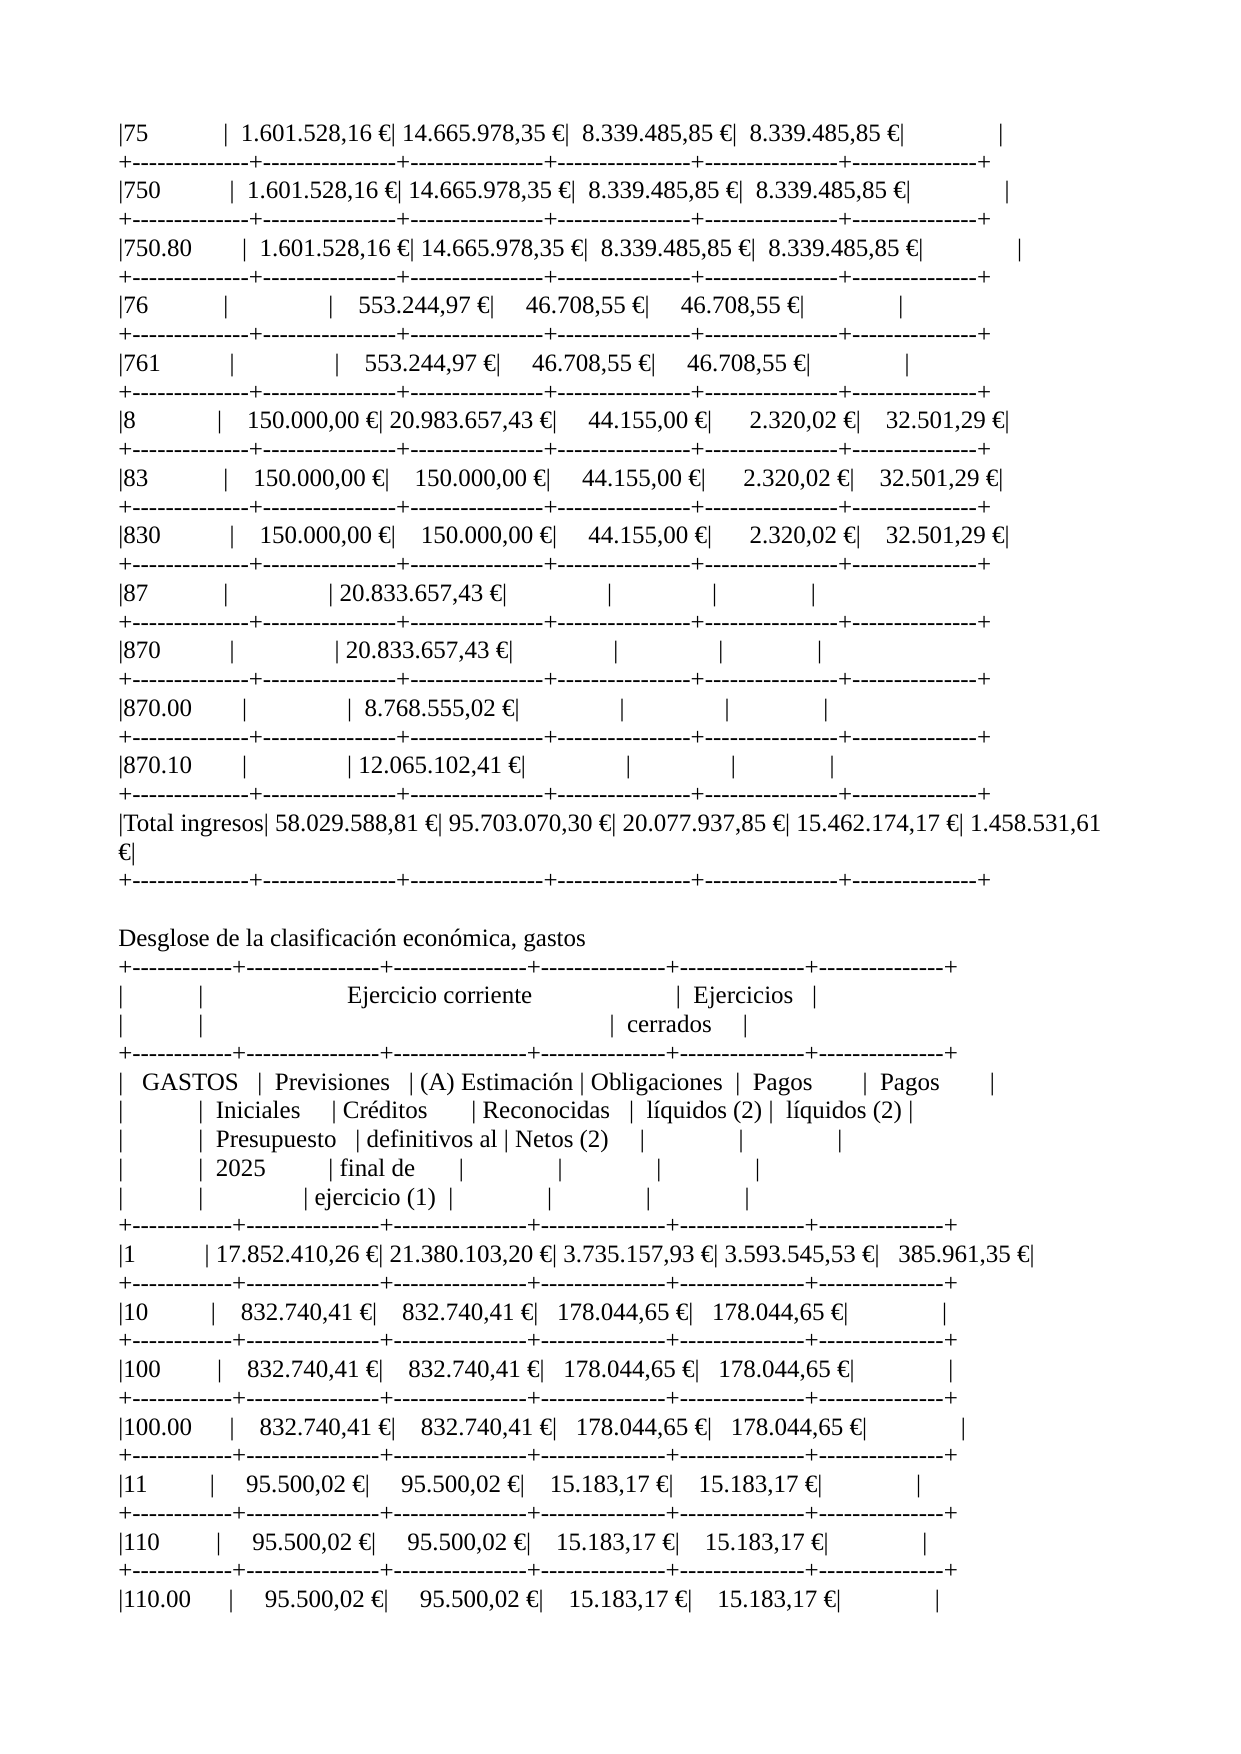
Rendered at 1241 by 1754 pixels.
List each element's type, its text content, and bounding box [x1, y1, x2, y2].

text +------------+----------------+----------------+---------------+---------------+---------------+ [118, 1498, 1122, 1527]
text | | 2025 | final de | | | | [118, 1153, 1122, 1182]
text +--------------+----------------+----------------+----------------+----------------+---------------+ [118, 492, 1122, 521]
text +--------------+----------------+----------------+----------------+----------------+---------------+ [118, 434, 1122, 463]
text +--------------+----------------+----------------+----------------+----------------+---------------+ [118, 607, 1122, 636]
text +------------+----------------+----------------+---------------+---------------+---------------+ [118, 1383, 1122, 1412]
text |750.80 | 1.601.528,16 €| 14.665.978,35 €| 8.339.485,85 €| 8.339.485,85 €| | [118, 233, 1122, 262]
text +--------------+----------------+----------------+----------------+----------------+---------------+ [118, 204, 1122, 233]
text +--------------+----------------+----------------+----------------+----------------+---------------+ [118, 722, 1122, 751]
text | | | ejercicio (1) | | | | [118, 1182, 1122, 1211]
text |1 | 17.852.410,26 €| 21.380.103,20 €| 3.735.157,93 €| 3.593.545,53 €| 385.961,35 €| [118, 1239, 1122, 1268]
text |870.00 | | 8.768.555,02 €| | | | [118, 693, 1122, 722]
text +------------+----------------+----------------+---------------+---------------+---------------+ [118, 1326, 1122, 1354]
text +--------------+----------------+----------------+----------------+----------------+---------------+ [118, 147, 1122, 176]
text +------------+----------------+----------------+---------------+---------------+---------------+ [118, 1211, 1122, 1239]
text |100.00 | 832.740,41 €| 832.740,41 €| 178.044,65 €| 178.044,65 €| | [118, 1412, 1122, 1441]
text |750 | 1.601.528,16 €| 14.665.978,35 €| 8.339.485,85 €| 8.339.485,85 €| | [118, 176, 1122, 204]
text +--------------+----------------+----------------+----------------+----------------+---------------+ [118, 779, 1122, 808]
text |870 | | 20.833.657,43 €| | | | [118, 636, 1122, 664]
text | | Iniciales | Créditos | Reconocidas | líquidos (2) | líquidos (2) | [118, 1096, 1122, 1124]
text |100 | 832.740,41 €| 832.740,41 €| 178.044,65 €| 178.044,65 €| | [118, 1354, 1122, 1383]
text |110 | 95.500,02 €| 95.500,02 €| 15.183,17 €| 15.183,17 €| | [118, 1527, 1122, 1556]
text +--------------+----------------+----------------+----------------+----------------+---------------+ [118, 262, 1122, 291]
text |87 | | 20.833.657,43 €| | | | [118, 578, 1122, 607]
text |8 | 150.000,00 €| 20.983.657,43 €| 44.155,00 €| 2.320,02 €| 32.501,29 €| [118, 406, 1122, 434]
text | GASTOS | Previsiones | (A) Estimación | Obligaciones | Pagos | Pagos | [118, 1067, 1122, 1096]
text |830 | 150.000,00 €| 150.000,00 €| 44.155,00 €| 2.320,02 €| 32.501,29 €| [118, 521, 1122, 549]
text +--------------+----------------+----------------+----------------+----------------+---------------+ [118, 664, 1122, 693]
text +------------+----------------+----------------+---------------+---------------+---------------+ [118, 1441, 1122, 1469]
text |83 | 150.000,00 €| 150.000,00 €| 44.155,00 €| 2.320,02 €| 32.501,29 €| [118, 463, 1122, 492]
text |110.00 | 95.500,02 €| 95.500,02 €| 15.183,17 €| 15.183,17 €| | [118, 1584, 1122, 1613]
text | | | cerrados | [118, 1009, 1122, 1038]
text +------------+----------------+----------------+---------------+---------------+---------------+ [118, 1556, 1122, 1584]
text +--------------+----------------+----------------+----------------+----------------+---------------+ [118, 866, 1122, 894]
text |76 | | 553.244,97 €| 46.708,55 €| 46.708,55 €| | [118, 291, 1122, 319]
text | | Ejercicio corriente | Ejercicios | [118, 981, 1122, 1009]
text |Total ingresos| 58.029.588,81 €| 95.703.070,30 €| 20.077.937,85 €| 15.462.174,17 €| 1.458.531,61 €| [118, 808, 1122, 866]
text |75 | 1.601.528,16 €| 14.665.978,35 €| 8.339.485,85 €| 8.339.485,85 €| | [118, 118, 1122, 147]
text |761 | | 553.244,97 €| 46.708,55 €| 46.708,55 €| | [118, 348, 1122, 377]
text |11 | 95.500,02 €| 95.500,02 €| 15.183,17 €| 15.183,17 €| | [118, 1469, 1122, 1498]
text Desglose de la clasificación económica, gastos [118, 923, 1122, 952]
text | | Presupuesto | definitivos al | Netos (2) | | | [118, 1124, 1122, 1153]
text |870.10 | | 12.065.102,41 €| | | | [118, 751, 1122, 779]
text +--------------+----------------+----------------+----------------+----------------+---------------+ [118, 319, 1122, 348]
text |10 | 832.740,41 €| 832.740,41 €| 178.044,65 €| 178.044,65 €| | [118, 1297, 1122, 1326]
text +--------------+----------------+----------------+----------------+----------------+---------------+ [118, 549, 1122, 578]
text +------------+----------------+----------------+---------------+---------------+---------------+ [118, 1268, 1122, 1297]
text +------------+----------------+----------------+---------------+---------------+---------------+ [118, 952, 1122, 981]
text +------------+----------------+----------------+---------------+---------------+---------------+ [118, 1038, 1122, 1067]
text +--------------+----------------+----------------+----------------+----------------+---------------+ [118, 377, 1122, 406]
